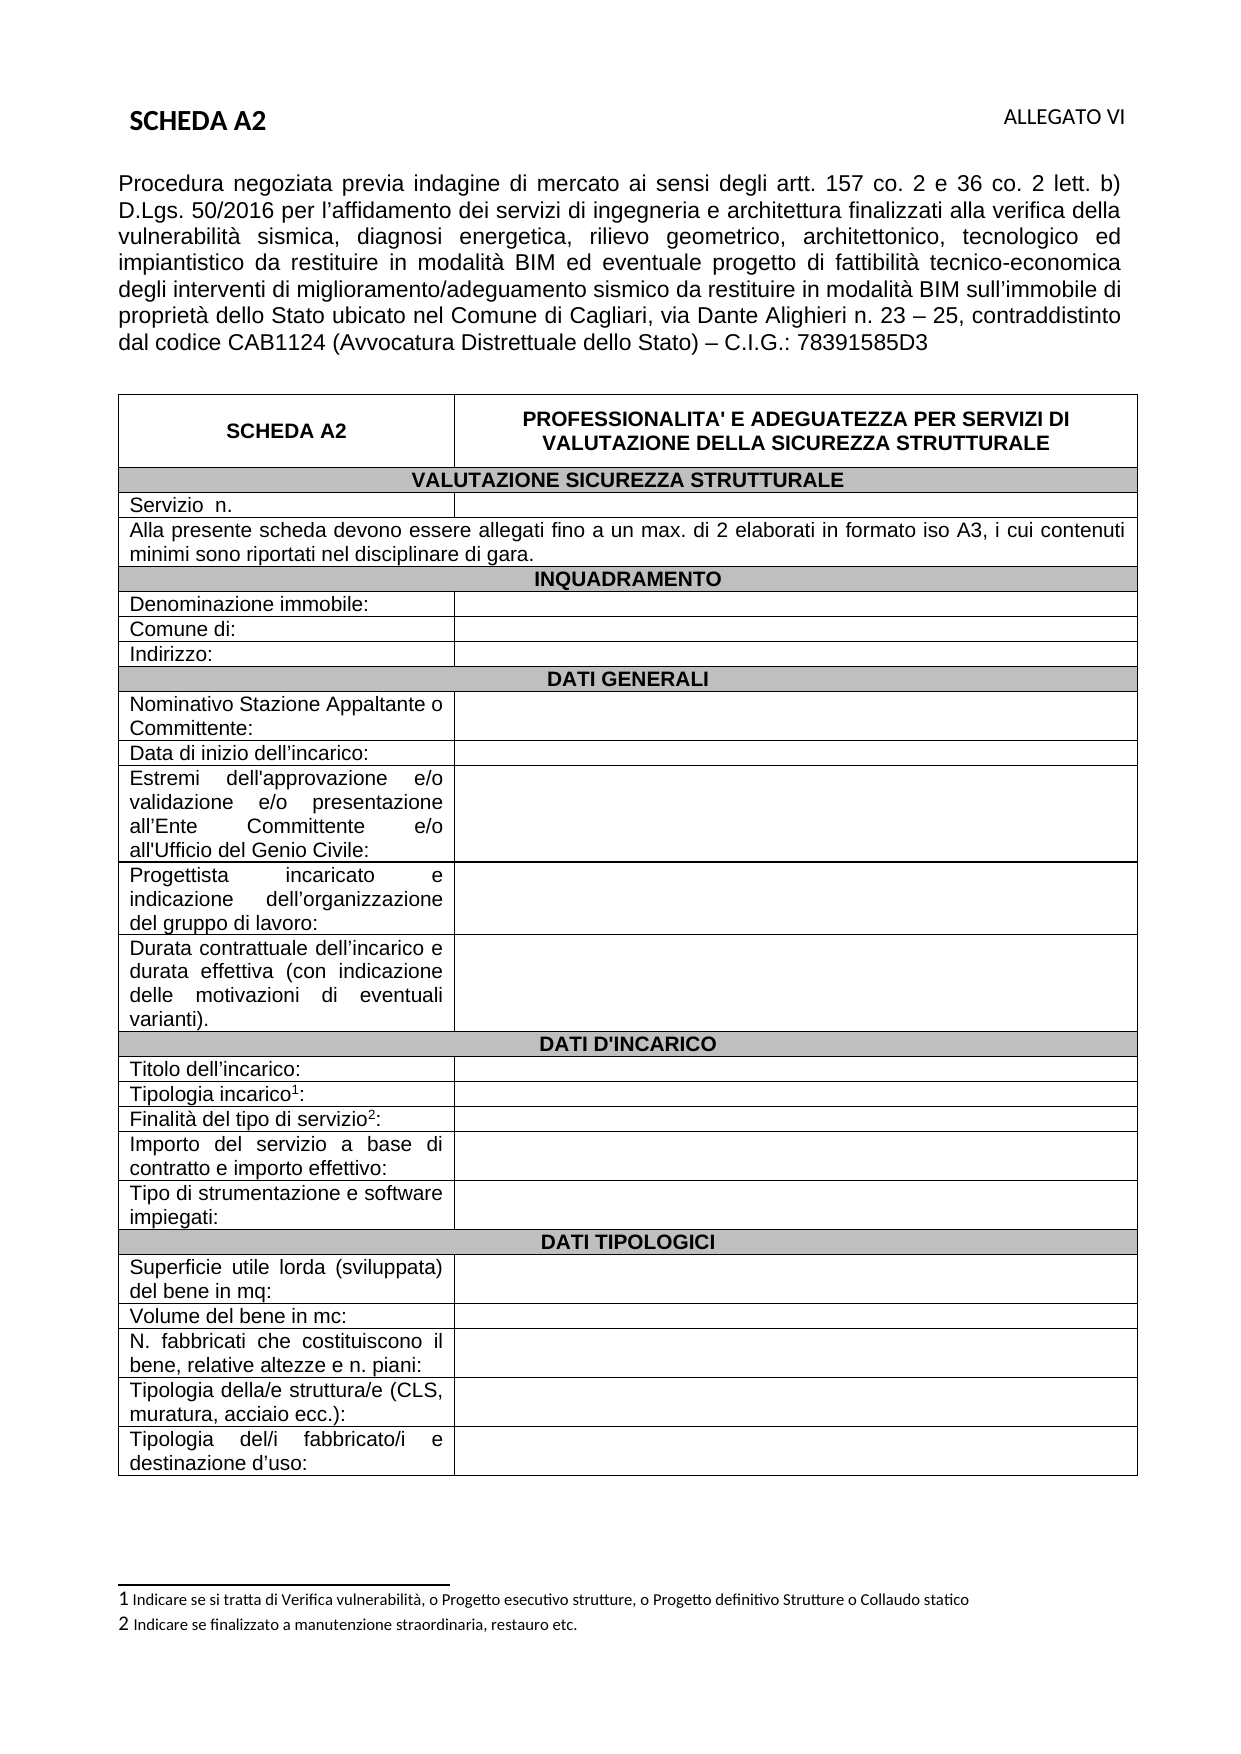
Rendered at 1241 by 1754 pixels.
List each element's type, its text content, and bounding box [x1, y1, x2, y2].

table_cell [455, 1304, 1137, 1328]
table_cell Denominazione immobile: [119, 592, 454, 616]
table_cell INQUADRAMENTO [119, 567, 1137, 591]
table_cell N. fabbricati che costituiscono il bene, relative altezze e n. piani: [119, 1329, 454, 1377]
table_header PROFESSIONALITA' E ADEGUATEZZA PER SERVIZI DI VALUTAZIONE DELLA SICUREZZA STRUTTURALE [455, 395, 1137, 467]
table_cell [455, 1107, 1137, 1131]
table_cell Tipo di strumentazione e software impiegati: [119, 1181, 454, 1229]
table_cell Tipologia della/e struttura/e (CLS, muratura, acciaio ecc.): [119, 1378, 454, 1426]
table_cell [455, 692, 1137, 739]
table_cell Finalità del tipo di servizio: [119, 1107, 454, 1131]
table_cell Comune di: [119, 617, 454, 641]
table_cell [455, 1082, 1137, 1106]
table_cell [455, 1057, 1137, 1081]
table_cell Alla presente scheda devono essere allegati fino a un max. di 2 elaborati in formato iso A3, i cui contenuti minimi sono riportati nel disciplinare di gara. [119, 518, 1137, 566]
table_cell [455, 1329, 1137, 1377]
table_cell Titolo dell’incarico: [119, 1057, 454, 1081]
table_cell [455, 766, 1137, 861]
table_cell [455, 741, 1137, 764]
table_cell Superficie utile lorda (sviluppata) del bene in mq: [119, 1255, 454, 1303]
table_cell [455, 493, 1137, 517]
table_cell [455, 642, 1137, 666]
table_cell Volume del bene in mc: [119, 1304, 454, 1328]
table_cell [455, 1427, 1137, 1475]
table_cell VALUTAZIONE SICUREZZA STRUTTURALE [119, 468, 1137, 492]
table_cell DATI GENERALI [119, 667, 1137, 691]
table_cell [455, 617, 1137, 641]
table_cell DATI TIPOLOGICI [119, 1230, 1137, 1254]
table_cell Servizio n. [119, 493, 454, 517]
table_cell [455, 1255, 1137, 1303]
table_cell Durata contrattuale dell’incarico e durata effettiva (con indicazione delle motivazioni di eventuali varianti). [119, 935, 454, 1031]
table_cell Indirizzo: [119, 642, 454, 666]
table_cell Importo del servizio a base di contratto e importo effettivo: [119, 1132, 454, 1180]
table_cell [455, 1181, 1137, 1229]
table_cell [455, 935, 1137, 1031]
table_cell [455, 1378, 1137, 1426]
table_cell Tipologia incarico: [119, 1082, 454, 1106]
table_cell [455, 1132, 1137, 1180]
table_header SCHEDA A2 [119, 395, 454, 467]
table_cell Data di inizio dell’incarico: [119, 741, 454, 764]
table_cell Tipologia del/i fabbricato/i e destinazione d’uso: [119, 1427, 454, 1475]
table_cell DATI D'INCARICO [119, 1032, 1137, 1056]
table_cell [455, 592, 1137, 616]
table_cell Estremi dell'approvazione e/o validazione e/o presentazione all’Ente Committente e/o all'Ufficio del Genio Civile: [119, 766, 454, 861]
table_cell [455, 863, 1137, 934]
table_cell Nominativo Stazione Appaltante o Committente: [119, 692, 454, 739]
table_cell Progettista incaricato e indicazione dell’organizzazione del gruppo di lavoro: [119, 863, 454, 934]
